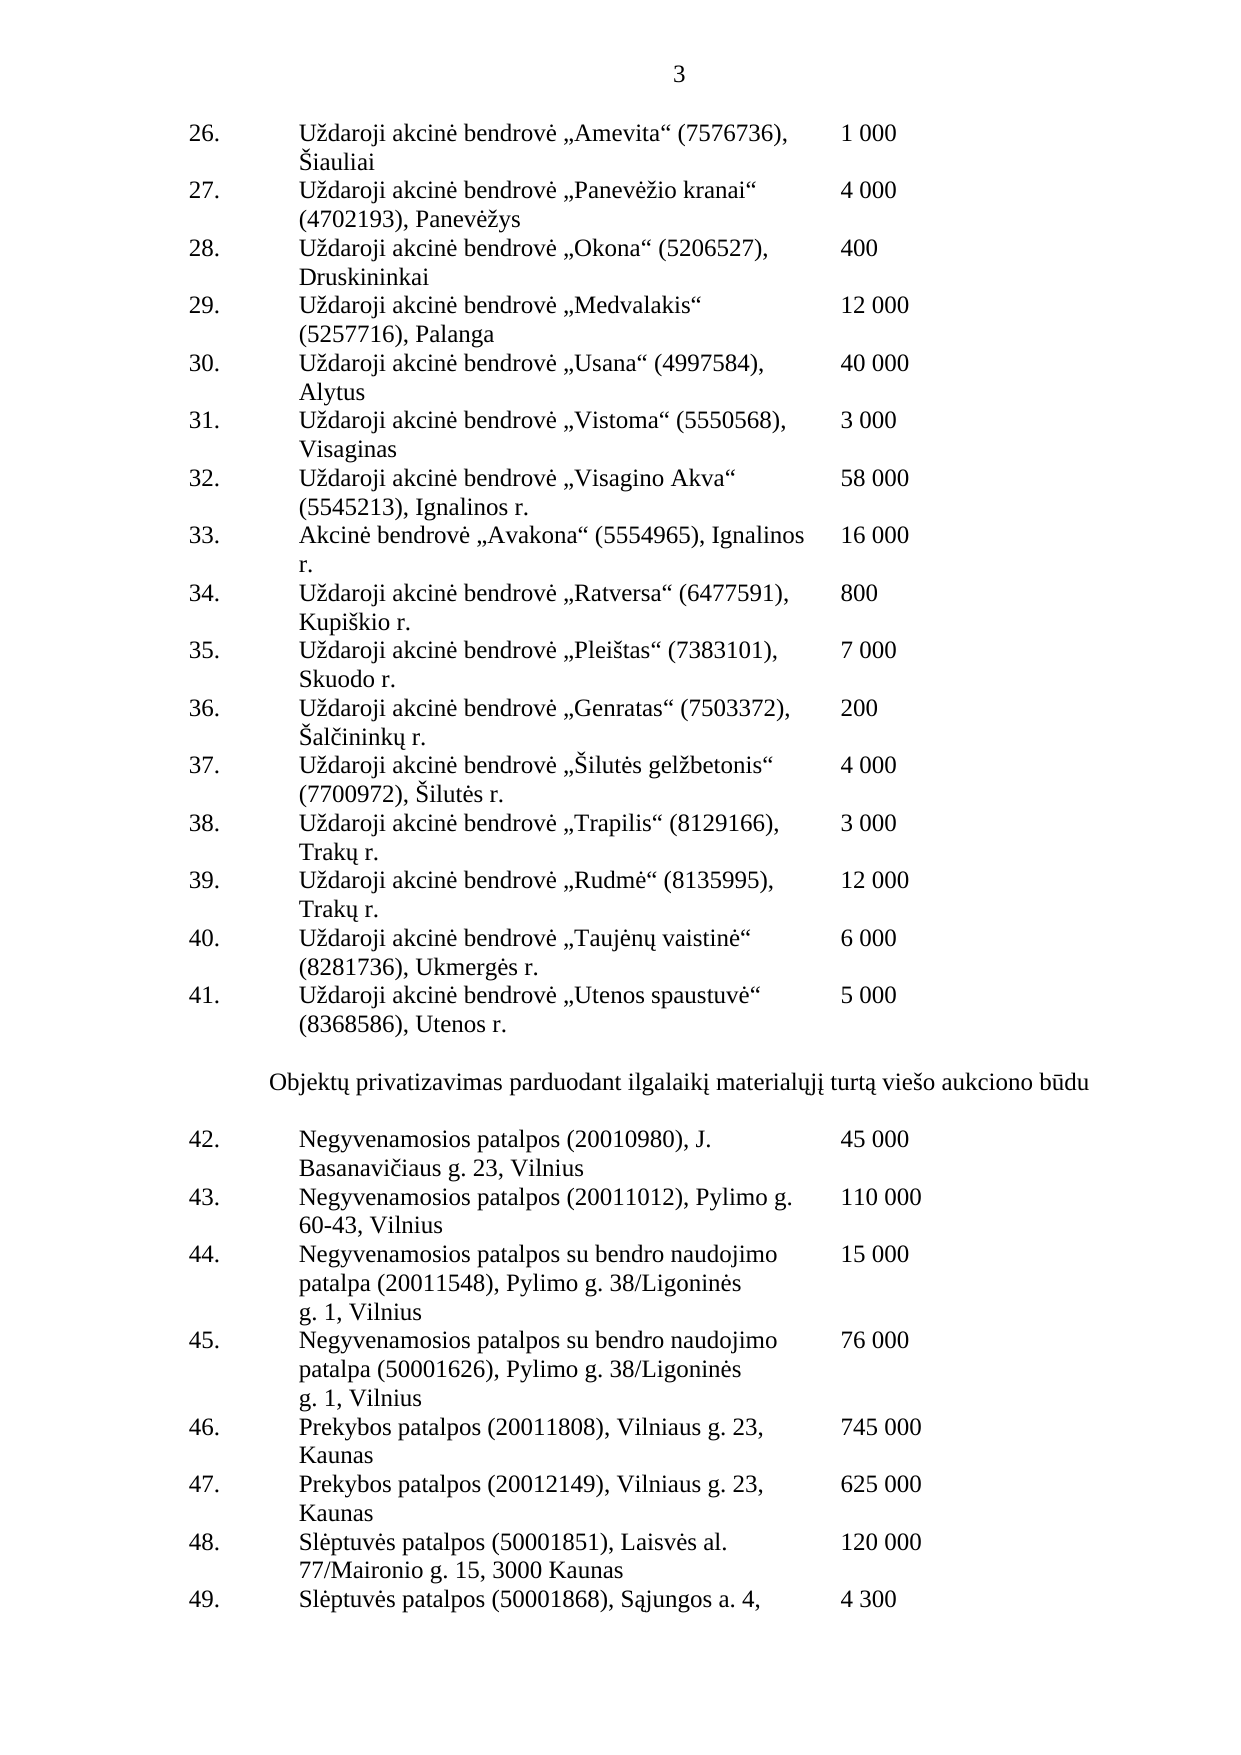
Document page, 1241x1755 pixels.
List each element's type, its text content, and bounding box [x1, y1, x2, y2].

table_cell [829, 1038, 1181, 1067]
table_cell 16 000 [829, 521, 1181, 578]
table_cell 37. [177, 751, 287, 808]
table_cell 12 000 [829, 291, 1181, 348]
table_cell 400 [829, 233, 1181, 291]
table_cell 36. [177, 693, 287, 751]
table_cell 1 000 [829, 118, 1181, 176]
table_cell 745 000 [829, 1412, 1181, 1469]
table_cell Uždaroji akcinė bendrovė „Visagino Akva“ (5545213), Ignalinos r. [287, 463, 829, 521]
table_cell Uždaroji akcinė bendrovė „Vistoma“ (5550568), Visaginas [287, 406, 829, 463]
table_cell Uždaroji akcinė bendrovė „Taujėnų vaistinė“ (8281736), Ukmergės r. [287, 923, 829, 981]
table_cell Prekybos patalpos (20011808), Vilniaus g. 23, Kaunas [287, 1412, 829, 1469]
table_cell 200 [829, 693, 1181, 751]
table_cell Uždaroji akcinė bendrovė „Usana“ (4997584), Alytus [287, 348, 829, 406]
table_cell 4 000 [829, 751, 1181, 808]
table_cell Uždaroji akcinė bendrovė „Okona“ (5206527), Druskininkai [287, 233, 829, 291]
table_cell 48. [177, 1527, 287, 1584]
table_cell 30. [177, 348, 287, 406]
table_cell [177, 1096, 1181, 1124]
table_cell 40. [177, 923, 287, 981]
table_cell 41. [177, 981, 287, 1038]
table_cell 49. [177, 1584, 287, 1613]
table_cell 38. [177, 808, 287, 866]
table_cell 625 000 [829, 1469, 1181, 1527]
table_cell Negyvenamosios patalpos (20010980), J. Basanavičiaus g. 23, Vilnius [287, 1124, 829, 1182]
table_cell 120 000 [829, 1527, 1181, 1584]
table_cell 47. [177, 1469, 287, 1527]
table_cell 46. [177, 1412, 287, 1469]
table_cell 45 000 [829, 1124, 1181, 1182]
table_cell Negyvenamosios patalpos su bendro naudojimo patalpa (50001626), Pylimo g. 38/Ligoninės g. 1, Vilnius [287, 1326, 829, 1412]
table_cell 800 [829, 578, 1181, 636]
table_cell 12 000 [829, 866, 1181, 923]
table_cell Uždaroji akcinė bendrovė „Rudmė“ (8135995), Trakų r. [287, 866, 829, 923]
table_cell 7 000 [829, 636, 1181, 693]
table_cell 44. [177, 1239, 287, 1326]
table_cell 4 300 [829, 1584, 1181, 1613]
table_cell 45. [177, 1326, 287, 1412]
table_cell 3 000 [829, 808, 1181, 866]
table_cell 58 000 [829, 463, 1181, 521]
table_cell 26. [177, 118, 287, 176]
table_cell Uždaroji akcinė bendrovė „Ratversa“ (6477591), Kupiškio r. [287, 578, 829, 636]
table_cell Uždaroji akcinė bendrovė „Amevita“ (7576736), Šiauliai [287, 118, 829, 176]
table_cell 33. [177, 521, 287, 578]
table_cell Objektų privatizavimas parduodant ilgalaikį materialųjį turtą viešo aukciono būdu [177, 1067, 1181, 1096]
table_cell 3 000 [829, 406, 1181, 463]
table_cell 27. [177, 176, 287, 233]
table_cell 6 000 [829, 923, 1181, 981]
table_cell Uždaroji akcinė bendrovė „Utenos spaustuvė“ (8368586), Utenos r. [287, 981, 829, 1038]
table_cell 31. [177, 406, 287, 463]
table_cell [177, 1038, 287, 1067]
table_cell 5 000 [829, 981, 1181, 1038]
table_cell 32. [177, 463, 287, 521]
table_cell 110 000 [829, 1182, 1181, 1239]
table_cell Akcinė bendrovė „Avakona“ (5554965), Ignalinos r. [287, 521, 829, 578]
table_cell 35. [177, 636, 287, 693]
table_cell Negyvenamosios patalpos (20011012), Pylimo g. 60-43, Vilnius [287, 1182, 829, 1239]
table_cell Slėptuvės patalpos (50001851), Laisvės al. 77/Maironio g. 15, 3000 Kaunas [287, 1527, 829, 1584]
table_cell Uždaroji akcinė bendrovė „Trapilis“ (8129166), Trakų r. [287, 808, 829, 866]
table_cell 29. [177, 291, 287, 348]
table_cell 42. [177, 1124, 287, 1182]
table_cell 28. [177, 233, 287, 291]
table_cell 15 000 [829, 1239, 1181, 1326]
table_cell 4 000 [829, 176, 1181, 233]
table_cell Uždaroji akcinė bendrovė „Genratas“ (7503372), Šalčininkų r. [287, 693, 829, 751]
table_cell Uždaroji akcinė bendrovė „Pleištas“ (7383101), Skuodo r. [287, 636, 829, 693]
table_cell Uždaroji akcinė bendrovė „Šilutės gelžbetonis“ (7700972), Šilutės r. [287, 751, 829, 808]
table_cell Slėptuvės patalpos (50001868), Sąjungos a. 4, [287, 1584, 829, 1613]
table_cell Negyvenamosios patalpos su bendro naudojimo patalpa (20011548), Pylimo g. 38/Ligoninės g. 1, Vilnius [287, 1239, 829, 1326]
table_cell Uždaroji akcinė bendrovė „Medvalakis“ (5257716), Palanga [287, 291, 829, 348]
table_cell [287, 1038, 829, 1067]
table_cell 39. [177, 866, 287, 923]
table_cell Prekybos patalpos (20012149), Vilniaus g. 23, Kaunas [287, 1469, 829, 1527]
table_cell 40 000 [829, 348, 1181, 406]
table_cell 76 000 [829, 1326, 1181, 1412]
table_cell Uždaroji akcinė bendrovė „Panevėžio kranai“ (4702193), Panevėžys [287, 176, 829, 233]
table_cell 34. [177, 578, 287, 636]
table_cell 43. [177, 1182, 287, 1239]
